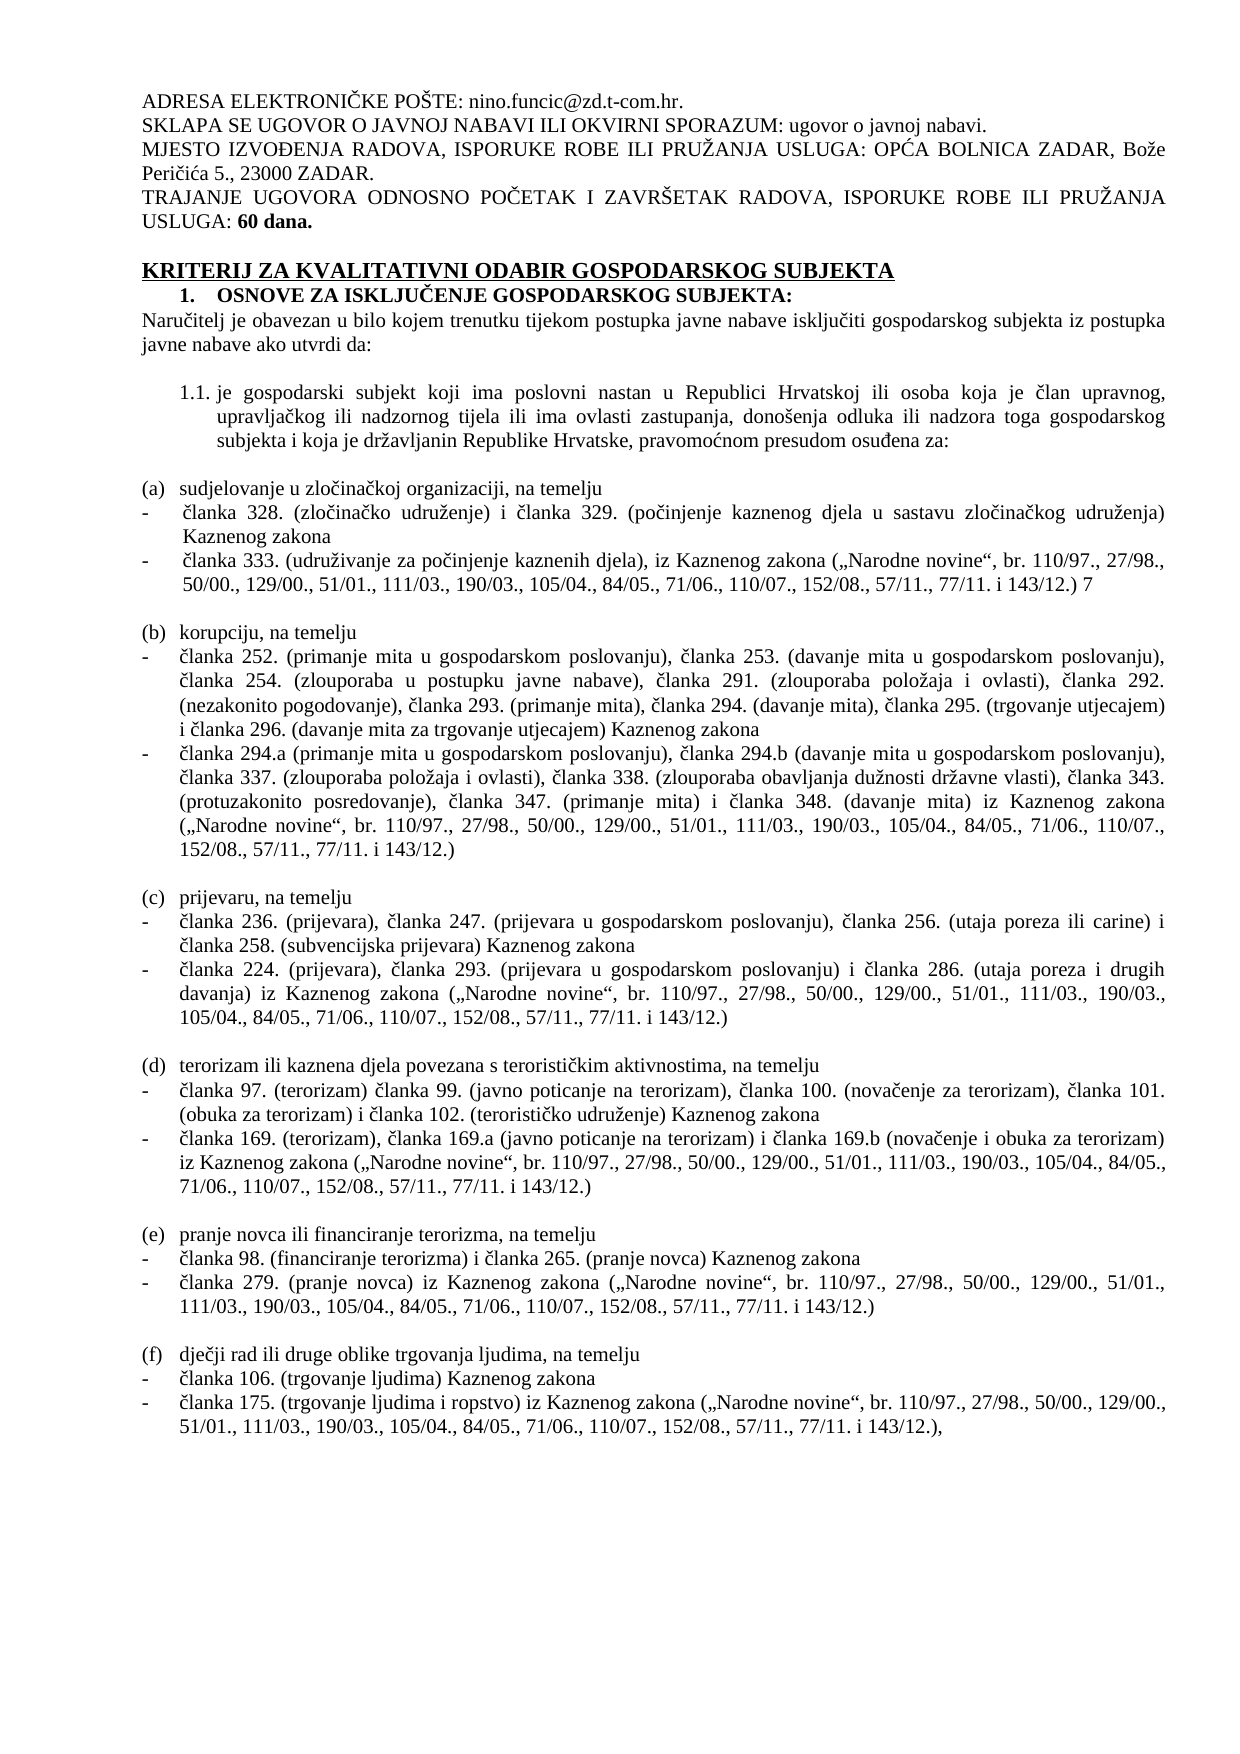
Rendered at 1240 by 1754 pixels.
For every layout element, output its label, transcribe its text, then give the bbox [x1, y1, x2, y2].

text Naručitelj je obavezan u bilo kojem trenutku tijekom postupka javne nabave isključiti gospodarskog subjekta iz postupka javne nabave ako utvrdi da: [142, 307, 1167, 356]
text KRITERIJ ZA KVALITATIVNI ODABIR GOSPODARSKOG SUBJEKTA [142, 257, 1167, 283]
list članka 236. (prijevara), članka 247. (prijevara u gospodarskom poslovanju), članka 256. (utaja poreza ili carine) i članka 258. (subvencijska prijevara) Kaznenog zakona [142, 909, 1167, 957]
list OSNOVE ZA ISKLJUČENJE GOSPODARSKOG SUBJEKTA: [179, 283, 1167, 307]
text TRAJANJE UGOVORA ODNOSNO POČETAK I ZAVRŠETAK RADOVA, ISPORUKE ROBE ILI PRUŽANJA USLUGA: 60 dana. [142, 185, 1167, 233]
list dječji rad ili druge oblike trgovanja ljudima, na temelju [142, 1342, 1167, 1366]
text MJESTO IZVOĐENJA RADOVA, ISPORUKE ROBE ILI PRUŽANJA USLUGA: OPĆA BOLNICA ZADAR, Bože Peričića 5., 23000 ZADAR. [142, 137, 1167, 185]
list članka 252. (primanje mita u gospodarskom poslovanju), članka 253. (davanje mita u gospodarskom poslovanju), članka 254. (zlouporaba u postupku javne nabave), članka 291. (zlouporaba položaja i ovlasti), članka 292. (nezakonito pogodovanje), članka 293. (primanje mita), članka 294. (davanje mita), članka 295. (trgovanje utjecajem) i članka 296. (davanje mita za trgovanje utjecajem) Kaznenog zakona [142, 644, 1167, 741]
text ADRESA ELEKTRONIČKE POŠTE: nino.funcic@zd.t-com.hr. [142, 89, 1167, 113]
list članka 175. (trgovanje ljudima i ropstvo) iz Kaznenog zakona („Narodne novine“, br. 110/97., 27/98., 50/00., 129/00., 51/01., 111/03., 190/03., 105/04., 84/05., 71/06., 110/07., 152/08., 57/11., 77/11. i 143/12.), [142, 1390, 1167, 1438]
list sudjelovanje u zločinačkoj organizaciji, na temelju [142, 476, 1167, 500]
list članka 333. (udruživanje za počinjenje kaznenih djela), iz Kaznenog zakona („Narodne novine“, br. 110/97., 27/98., 50/00., 129/00., 51/01., 111/03., 190/03., 105/04., 84/05., 71/06., 110/07., 152/08., 57/11., 77/11. i 143/12.) 7 [142, 548, 1167, 596]
list članka 294.a (primanje mita u gospodarskom poslovanju), članka 294.b (davanje mita u gospodarskom poslovanju), članka 337. (zlouporaba položaja i ovlasti), članka 338. (zlouporaba obavljanja dužnosti državne vlasti), članka 343. (protuzakonito posredovanje), članka 347. (primanje mita) i članka 348. (davanje mita) iz Kaznenog zakona („Narodne novine“, br. 110/97., 27/98., 50/00., 129/00., 51/01., 111/03., 190/03., 105/04., 84/05., 71/06., 110/07., 152/08., 57/11., 77/11. i 143/12.) [142, 741, 1167, 861]
list članka 98. (financiranje terorizma) i članka 265. (pranje novca) Kaznenog zakona [142, 1246, 1167, 1270]
list prijevaru, na temelju [142, 885, 1167, 909]
list članka 328. (zločinačko udruženje) i članka 329. (počinjenje kaznenog djela u sastavu zločinačkog udruženja) Kaznenog zakona [142, 500, 1167, 548]
list korupciju, na temelju [142, 620, 1167, 644]
list članka 106. (trgovanje ljudima) Kaznenog zakona [142, 1366, 1167, 1390]
list članka 169. (terorizam), članka 169.a (javno poticanje na terorizam) i članka 169.b (novačenje i obuka za terorizam) iz Kaznenog zakona („Narodne novine“, br. 110/97., 27/98., 50/00., 129/00., 51/01., 111/03., 190/03., 105/04., 84/05., 71/06., 110/07., 152/08., 57/11., 77/11. i 143/12.) [142, 1126, 1167, 1198]
list je gospodarski subjekt koji ima poslovni nastan u Republici Hrvatskoj ili osoba koja je član upravnog, upravljačkog ili nadzornog tijela ili ima ovlasti zastupanja, donošenja odluka ili nadzora toga gospodarskog subjekta i koja je državljanin Republike Hrvatske, pravomoćnom presudom osuđena za: [179, 380, 1167, 452]
text SKLAPA SE UGOVOR O JAVNOJ NABAVI ILI OKVIRNI SPORAZUM: ugovor o javnoj nabavi. [142, 113, 1167, 137]
list članka 224. (prijevara), članka 293. (prijevara u gospodarskom poslovanju) i članka 286. (utaja poreza i drugih davanja) iz Kaznenog zakona („Narodne novine“, br. 110/97., 27/98., 50/00., 129/00., 51/01., 111/03., 190/03., 105/04., 84/05., 71/06., 110/07., 152/08., 57/11., 77/11. i 143/12.) [142, 957, 1167, 1029]
list pranje novca ili financiranje terorizma, na temelju [142, 1222, 1167, 1246]
list članka 97. (terorizam) članka 99. (javno poticanje na terorizam), članka 100. (novačenje za terorizam), članka 101. (obuka za terorizam) i članka 102. (terorističko udruženje) Kaznenog zakona [142, 1077, 1167, 1126]
list članka 279. (pranje novca) iz Kaznenog zakona („Narodne novine“, br. 110/97., 27/98., 50/00., 129/00., 51/01., 111/03., 190/03., 105/04., 84/05., 71/06., 110/07., 152/08., 57/11., 77/11. i 143/12.) [142, 1270, 1167, 1318]
list terorizam ili kaznena djela povezana s terorističkim aktivnostima, na temelju [142, 1053, 1167, 1077]
